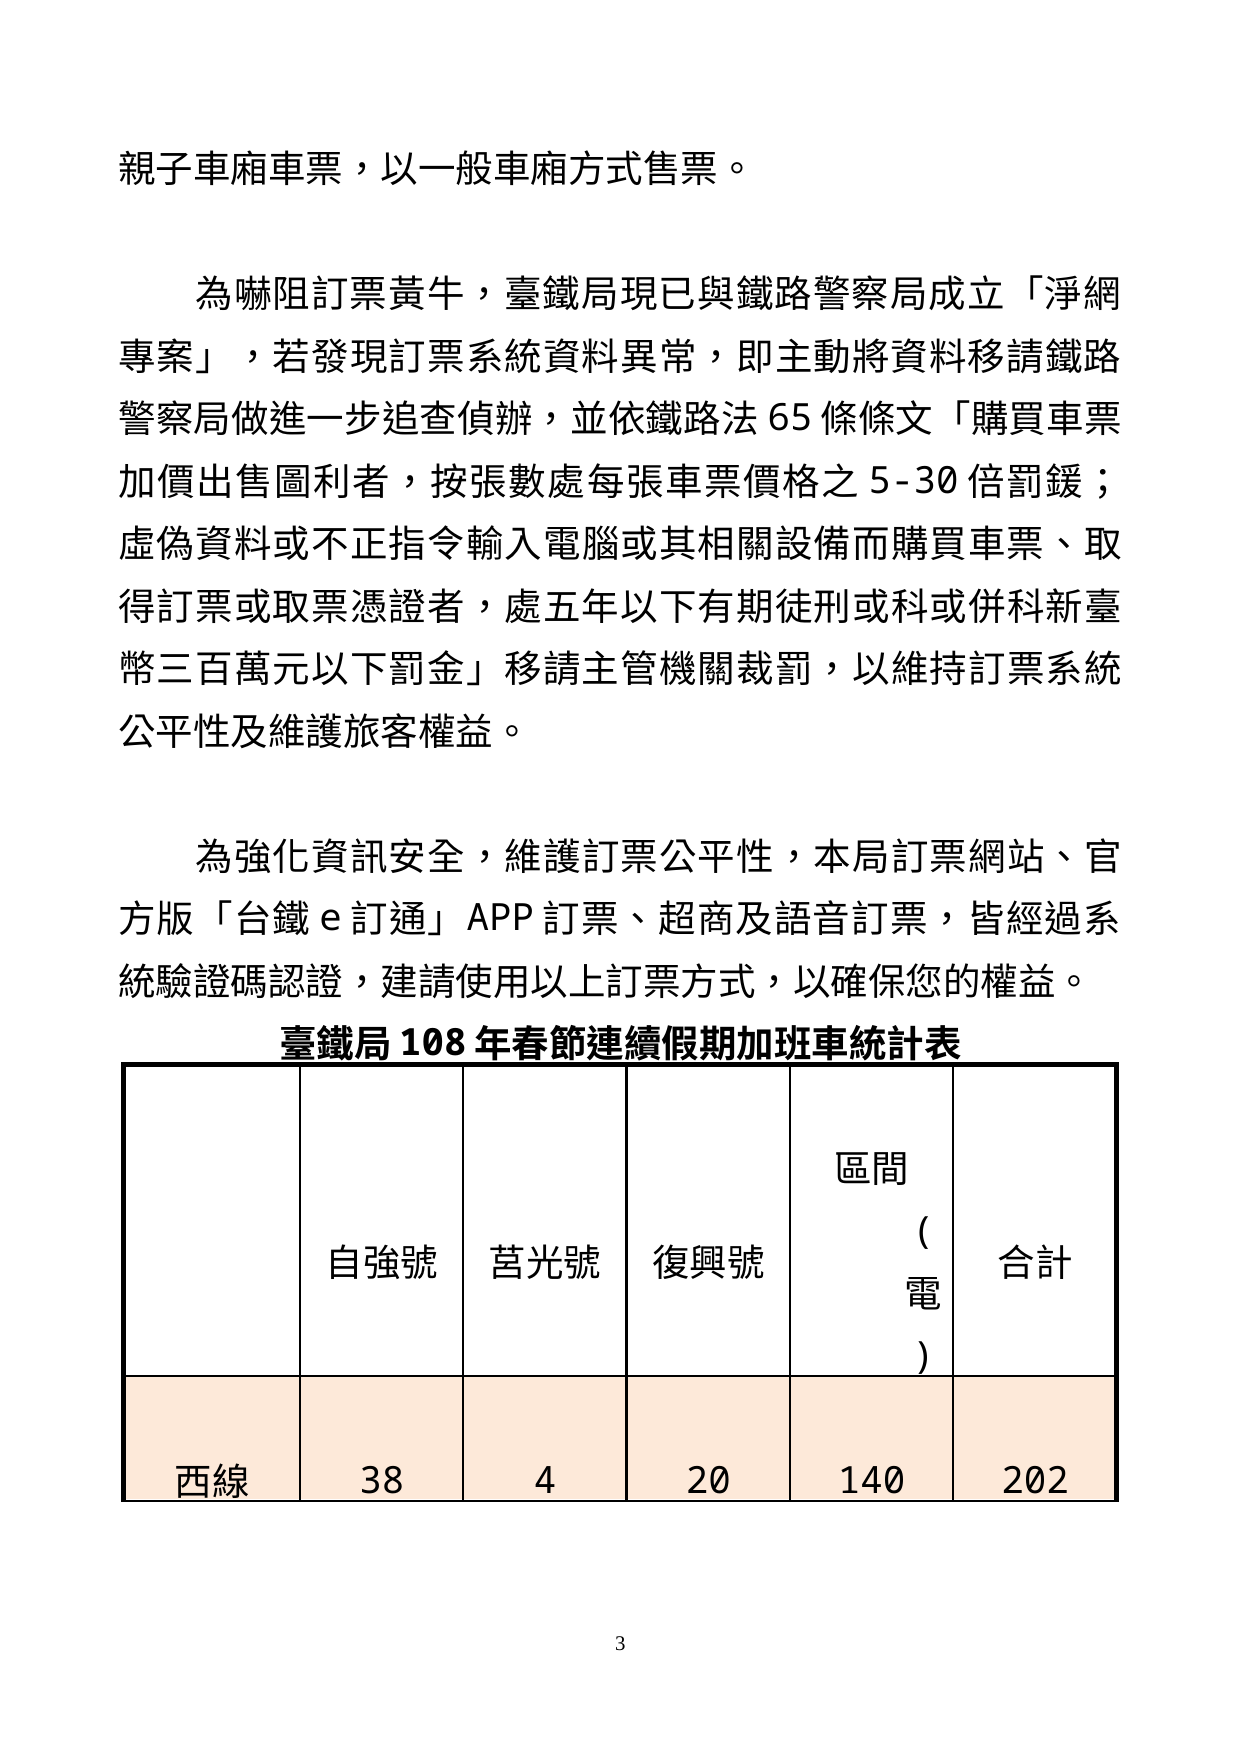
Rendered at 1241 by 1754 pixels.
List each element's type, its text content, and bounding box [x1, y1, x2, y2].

table_header 區間(電) [791, 1067, 952, 1374]
text 親子車廂車票，以一般車廂方式售票。 [118, 124, 1122, 187]
table_cell 38 [301, 1377, 462, 1499]
table_header 復興號 [628, 1067, 789, 1374]
table_header 合計 [954, 1067, 1114, 1374]
table_cell 4 [464, 1377, 625, 1499]
table_header [126, 1067, 299, 1374]
text 為嚇阻訂票黃牛，臺鐵局現已與鐵路警察局成立「淨網專案」，若發現訂票系統資料異常，即主動將資料移請鐵路警察局做進一步追查偵辦，並依鐵路法65條條文「購買車票加價出售圖利者，按張數處每張車票價格之5-30倍罰鍰；虛偽資料或不正指令輸入電腦或其相關設備而購買車票、取得訂票或取票憑證者，處五年以下有期徒刑或科或併科新臺幣三百萬元以下罰金」移請主管機關裁罰，以維持訂票系統公平性及維護旅客權益。 [118, 249, 1122, 749]
table_cell 西線 [126, 1377, 299, 1499]
table_header 莒光號 [464, 1067, 625, 1374]
table_cell 140 [791, 1377, 952, 1499]
table_cell 20 [628, 1377, 789, 1499]
table_cell 202 [954, 1377, 1114, 1499]
text 臺鐵局108年春節連續假期加班車統計表 [118, 999, 1122, 1062]
text 為強化資訊安全，維護訂票公平性，本局訂票網站、官方版「台鐵e訂通」APP訂票、超商及語音訂票，皆經過系統驗證碼認證，建請使用以上訂票方式，以確保您的權益。 [118, 812, 1122, 999]
table_header 自強號 [301, 1067, 462, 1374]
